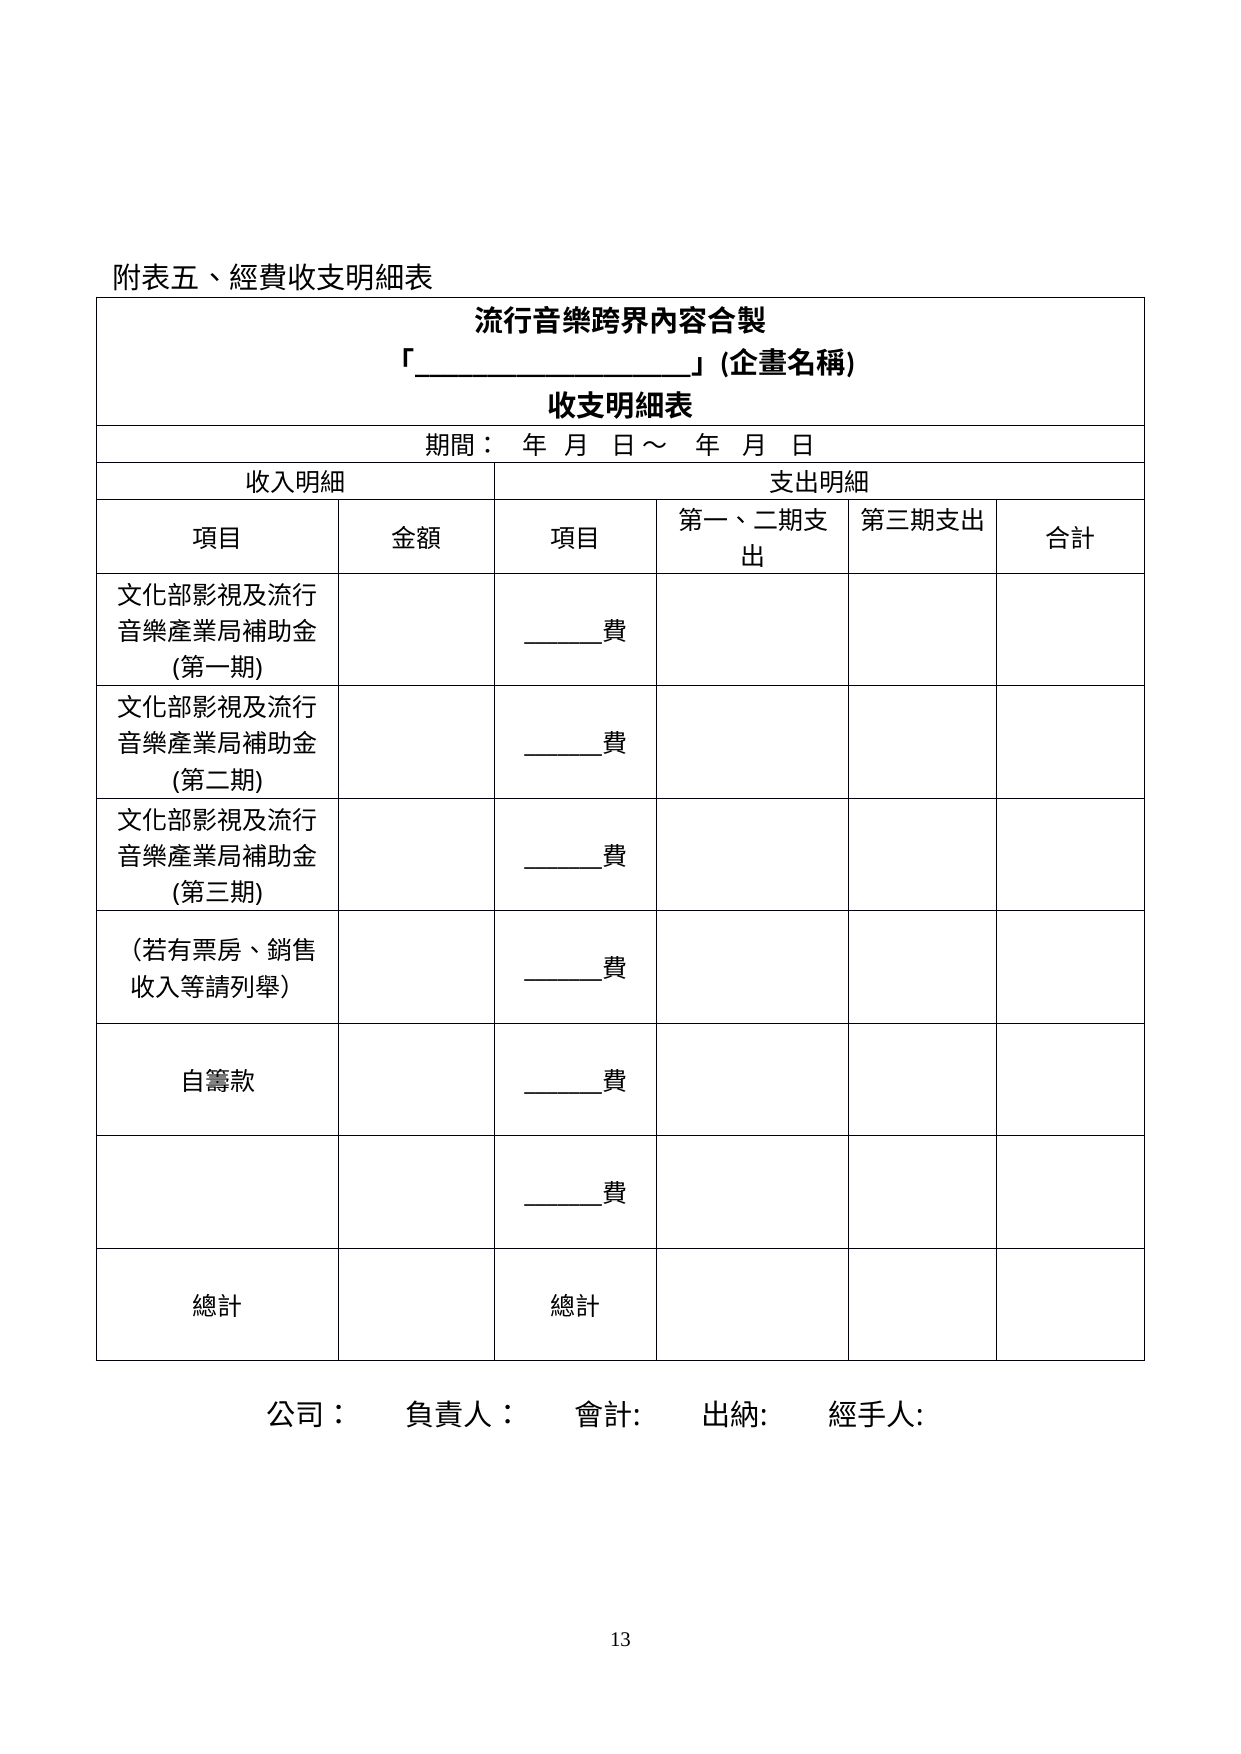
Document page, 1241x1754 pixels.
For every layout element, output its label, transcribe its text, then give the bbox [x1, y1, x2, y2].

table_cell [997, 1024, 1144, 1135]
table_cell [339, 1249, 494, 1360]
table_cell [997, 911, 1144, 1023]
table_cell [997, 799, 1144, 910]
table_cell （若有票房、銷售收入等請列舉） [97, 911, 338, 1023]
table_cell 項目 [495, 500, 656, 573]
table_cell [997, 686, 1144, 798]
table_cell [97, 1136, 338, 1248]
table_cell [339, 799, 494, 910]
table_cell [657, 911, 848, 1023]
table_cell 文化部影視及流行音樂產業局補助金(第一期) [97, 574, 338, 685]
table_cell 第三期支出 [849, 500, 996, 573]
table_cell [657, 686, 848, 798]
table_cell [657, 574, 848, 685]
table_cell 總計 [97, 1249, 338, 1360]
table_cell 第一、二期支出 [657, 500, 848, 573]
table_cell [849, 911, 996, 1023]
table_cell 文化部影視及流行音樂產業局補助金(第三期) [97, 799, 338, 910]
table_cell 文化部影視及流行音樂產業局補助金(第二期) [97, 686, 338, 798]
table_cell _______費 [495, 686, 656, 798]
table_cell [849, 1249, 996, 1360]
table_cell [657, 799, 848, 910]
table_cell [339, 574, 494, 685]
table_cell 收入明細 [97, 463, 494, 499]
table_cell [849, 574, 996, 685]
table_cell 支出明細 [495, 463, 1144, 499]
table_cell _______費 [495, 574, 656, 685]
table_cell [849, 799, 996, 910]
table_cell 金額 [339, 500, 494, 573]
table_cell [339, 911, 494, 1023]
text 公司： 負責人： 會計: 出納: 經手人: [61, 1395, 1128, 1433]
table_cell [997, 574, 1144, 685]
text 附表五、經費收支明細表 [112, 254, 1128, 297]
table_cell 期間： 年 月 日 ～ 年 月 日 [97, 426, 1144, 462]
table_cell 總計 [495, 1249, 656, 1360]
table_cell [997, 1249, 1144, 1360]
table_header 流行音樂跨界內容合製 「___________________」(企畫名稱) 收支明細表 [97, 298, 1144, 424]
table_cell [339, 686, 494, 798]
table_cell [849, 686, 996, 798]
table_cell [657, 1024, 848, 1135]
table_cell [997, 1136, 1144, 1248]
table_cell _______費 [495, 1024, 656, 1135]
table_cell [849, 1136, 996, 1248]
table_cell [849, 1024, 996, 1135]
table_cell _______費 [495, 911, 656, 1023]
table_cell [657, 1249, 848, 1360]
table_cell [657, 1136, 848, 1248]
table_cell _______費 [495, 799, 656, 910]
table_cell [339, 1136, 494, 1248]
table_cell 自籌款 [97, 1024, 338, 1135]
table_cell _______費 [495, 1136, 656, 1248]
table_cell 合計 [997, 500, 1144, 573]
table_cell 項目 [97, 500, 338, 573]
table_cell [339, 1024, 494, 1135]
